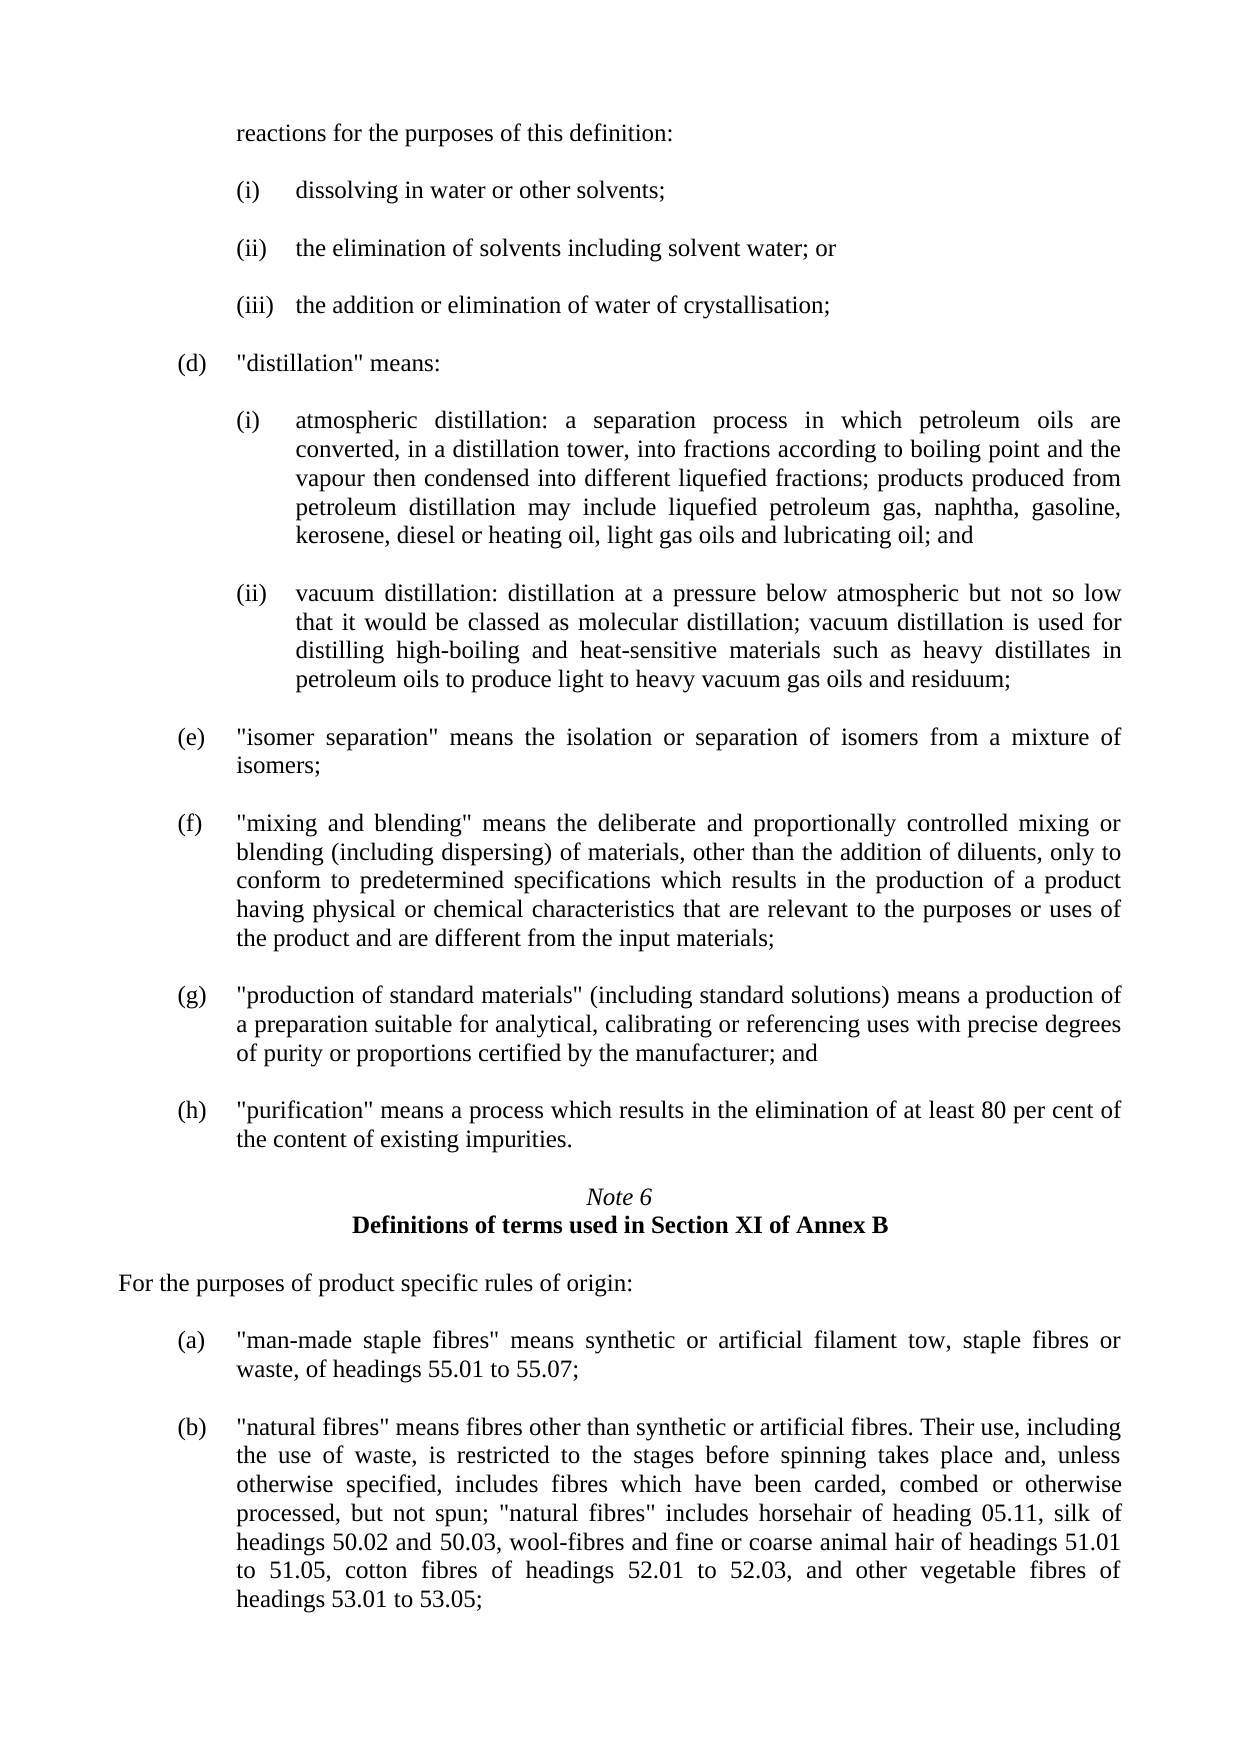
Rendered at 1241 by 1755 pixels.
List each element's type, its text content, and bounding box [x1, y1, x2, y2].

text Note 6 [118, 1182, 1122, 1211]
text Definitions of terms used in Section XI of Annex B [118, 1211, 1122, 1239]
text (iii) the addition or elimination of water of crystallisation; [236, 291, 1122, 319]
text (ii) the elimination of solvents including solvent water; or [236, 233, 1122, 262]
text (f) "mixing and blending" means the deliberate and proportionally controlled mixing or blending (including dispersing) of materials, other than the addition of diluents, only to conform to predetermined specifications which results in the production of a product having physical or chemical characteristics that are relevant to the purposes or uses of the product and are different from the input materials; [177, 808, 1122, 952]
text (i) atmospheric distillation: a separation process in which petroleum oils are converted, in a distillation tower, into fractions according to boiling point and the vapour then condensed into different liquefied fractions; products produced from petroleum distillation may include liquefied petroleum gas, naphtha, gasoline, kerosene, diesel or heating oil, light gas oils and lubricating oil; and [236, 406, 1122, 549]
text (ii) vacuum distillation: distillation at a pressure below atmospheric but not so low that it would be classed as molecular distillation; vacuum distillation is used for distilling high-boiling and heat-sensitive materials such as heavy distillates in petroleum oils to produce light to heavy vacuum gas oils and residuum; [236, 578, 1122, 693]
text (a) "man-made staple fibres" means synthetic or artificial filament tow, staple fibres or waste, of headings 55.01 to 55.07; [177, 1326, 1122, 1383]
text (h) "purification" means a process which results in the elimination of at least 80 per cent of the content of existing impurities. [177, 1096, 1122, 1153]
text reactions for the purposes of this definition: [177, 118, 1122, 147]
text (i) dissolving in water or other solvents; [236, 176, 1122, 204]
text (b) "natural fibres" means fibres other than synthetic or artificial fibres. Their use, including the use of waste, is restricted to the stages before spinning takes place and, unless otherwise specified, includes fibres which have been carded, combed or otherwise processed, but not spun; "natural fibres" includes horsehair of heading 05.11, silk of headings 50.02 and 50.03, wool-fibres and fine or coarse animal hair of headings 51.01 to 51.05, cotton fibres of headings 52.01 to 52.03, and other vegetable fibres of headings 53.01 to 53.05; [177, 1412, 1122, 1613]
text (d) "distillation" means: [177, 348, 1122, 377]
text (e) "isomer separation" means the isolation or separation of isomers from a mixture of isomers; [177, 722, 1122, 779]
text (g) "production of standard materials" (including standard solutions) means a production of a preparation suitable for analytical, calibrating or referencing uses with precise degrees of purity or proportions certified by the manufacturer; and [177, 981, 1122, 1067]
text For the purposes of product specific rules of origin: [118, 1268, 964, 1297]
